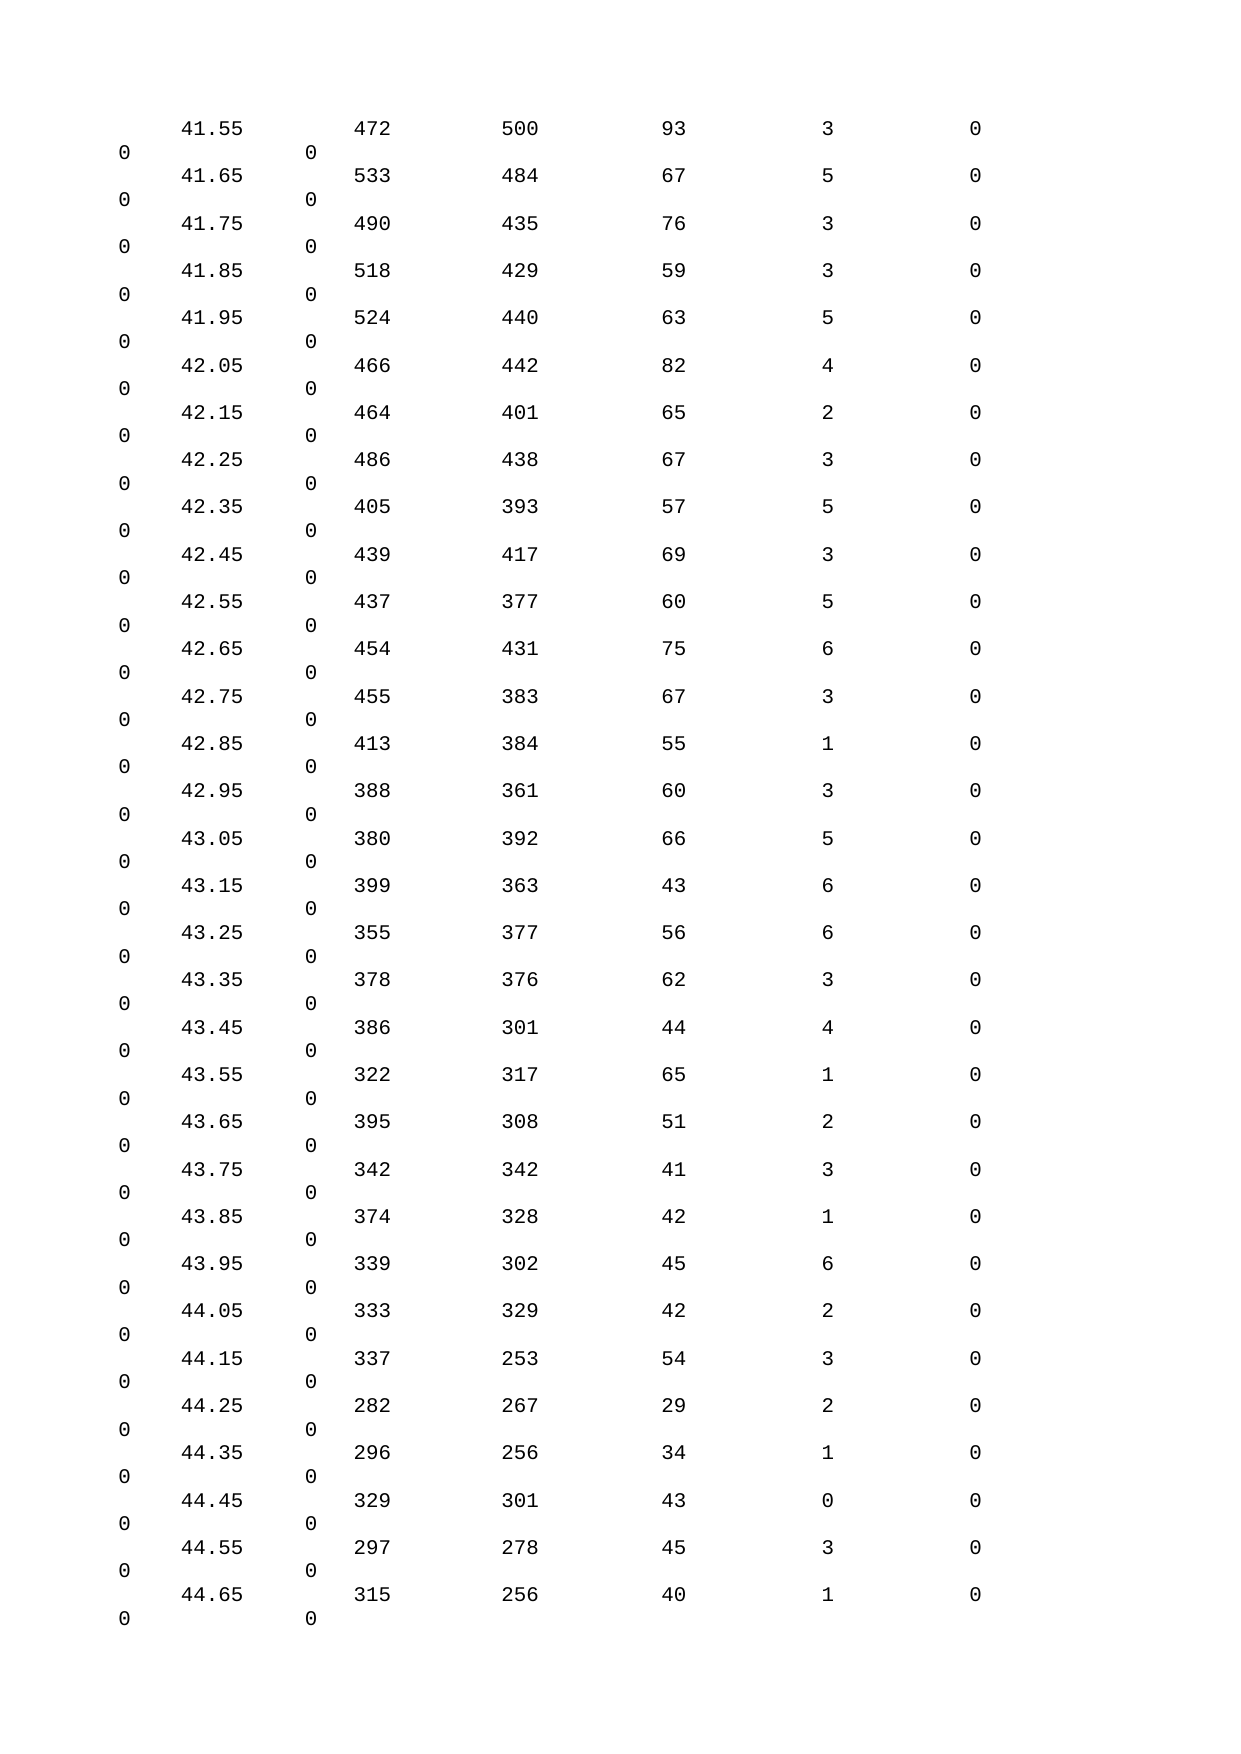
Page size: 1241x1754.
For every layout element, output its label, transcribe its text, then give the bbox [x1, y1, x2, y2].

text 41.65 533 484 67 5 0 0 0 [118, 165, 1122, 213]
text 42.85 413 384 55 1 0 0 0 [118, 733, 1122, 780]
text 43.65 395 308 51 2 0 0 0 [118, 1111, 1122, 1158]
text 43.45 386 301 44 4 0 0 0 [118, 1017, 1122, 1064]
text 43.05 380 392 66 5 0 0 0 [118, 827, 1122, 875]
text 42.65 454 431 75 6 0 0 0 [118, 638, 1122, 686]
text 43.35 378 376 62 3 0 0 0 [118, 969, 1122, 1017]
text 43.85 374 328 42 1 0 0 0 [118, 1206, 1122, 1253]
text 44.45 329 301 43 0 0 0 0 [118, 1489, 1122, 1537]
text 44.05 333 329 42 2 0 0 0 [118, 1300, 1122, 1348]
text 42.95 388 361 60 3 0 0 0 [118, 780, 1122, 827]
text 43.55 322 317 65 1 0 0 0 [118, 1064, 1122, 1111]
text 44.65 315 256 40 1 0 0 0 [118, 1584, 1122, 1631]
text 42.75 455 383 67 3 0 0 0 [118, 686, 1122, 733]
text 41.55 472 500 93 3 0 0 0 [118, 118, 1122, 165]
text 44.35 296 256 34 1 0 0 0 [118, 1442, 1122, 1489]
text 41.95 524 440 63 5 0 0 0 [118, 307, 1122, 354]
text 42.25 486 438 67 3 0 0 0 [118, 449, 1122, 496]
text 42.45 439 417 69 3 0 0 0 [118, 544, 1122, 591]
text 41.85 518 429 59 3 0 0 0 [118, 260, 1122, 307]
text 43.95 339 302 45 6 0 0 0 [118, 1253, 1122, 1300]
text 43.25 355 377 56 6 0 0 0 [118, 922, 1122, 969]
text 43.75 342 342 41 3 0 0 0 [118, 1158, 1122, 1206]
text 42.35 405 393 57 5 0 0 0 [118, 496, 1122, 544]
text 42.55 437 377 60 5 0 0 0 [118, 591, 1122, 638]
text 42.15 464 401 65 2 0 0 0 [118, 402, 1122, 449]
text 44.25 282 267 29 2 0 0 0 [118, 1395, 1122, 1442]
text 44.15 337 253 54 3 0 0 0 [118, 1348, 1122, 1395]
text 42.05 466 442 82 4 0 0 0 [118, 354, 1122, 402]
text 41.75 490 435 76 3 0 0 0 [118, 213, 1122, 260]
text 44.55 297 278 45 3 0 0 0 [118, 1537, 1122, 1584]
text 43.15 399 363 43 6 0 0 0 [118, 875, 1122, 922]
